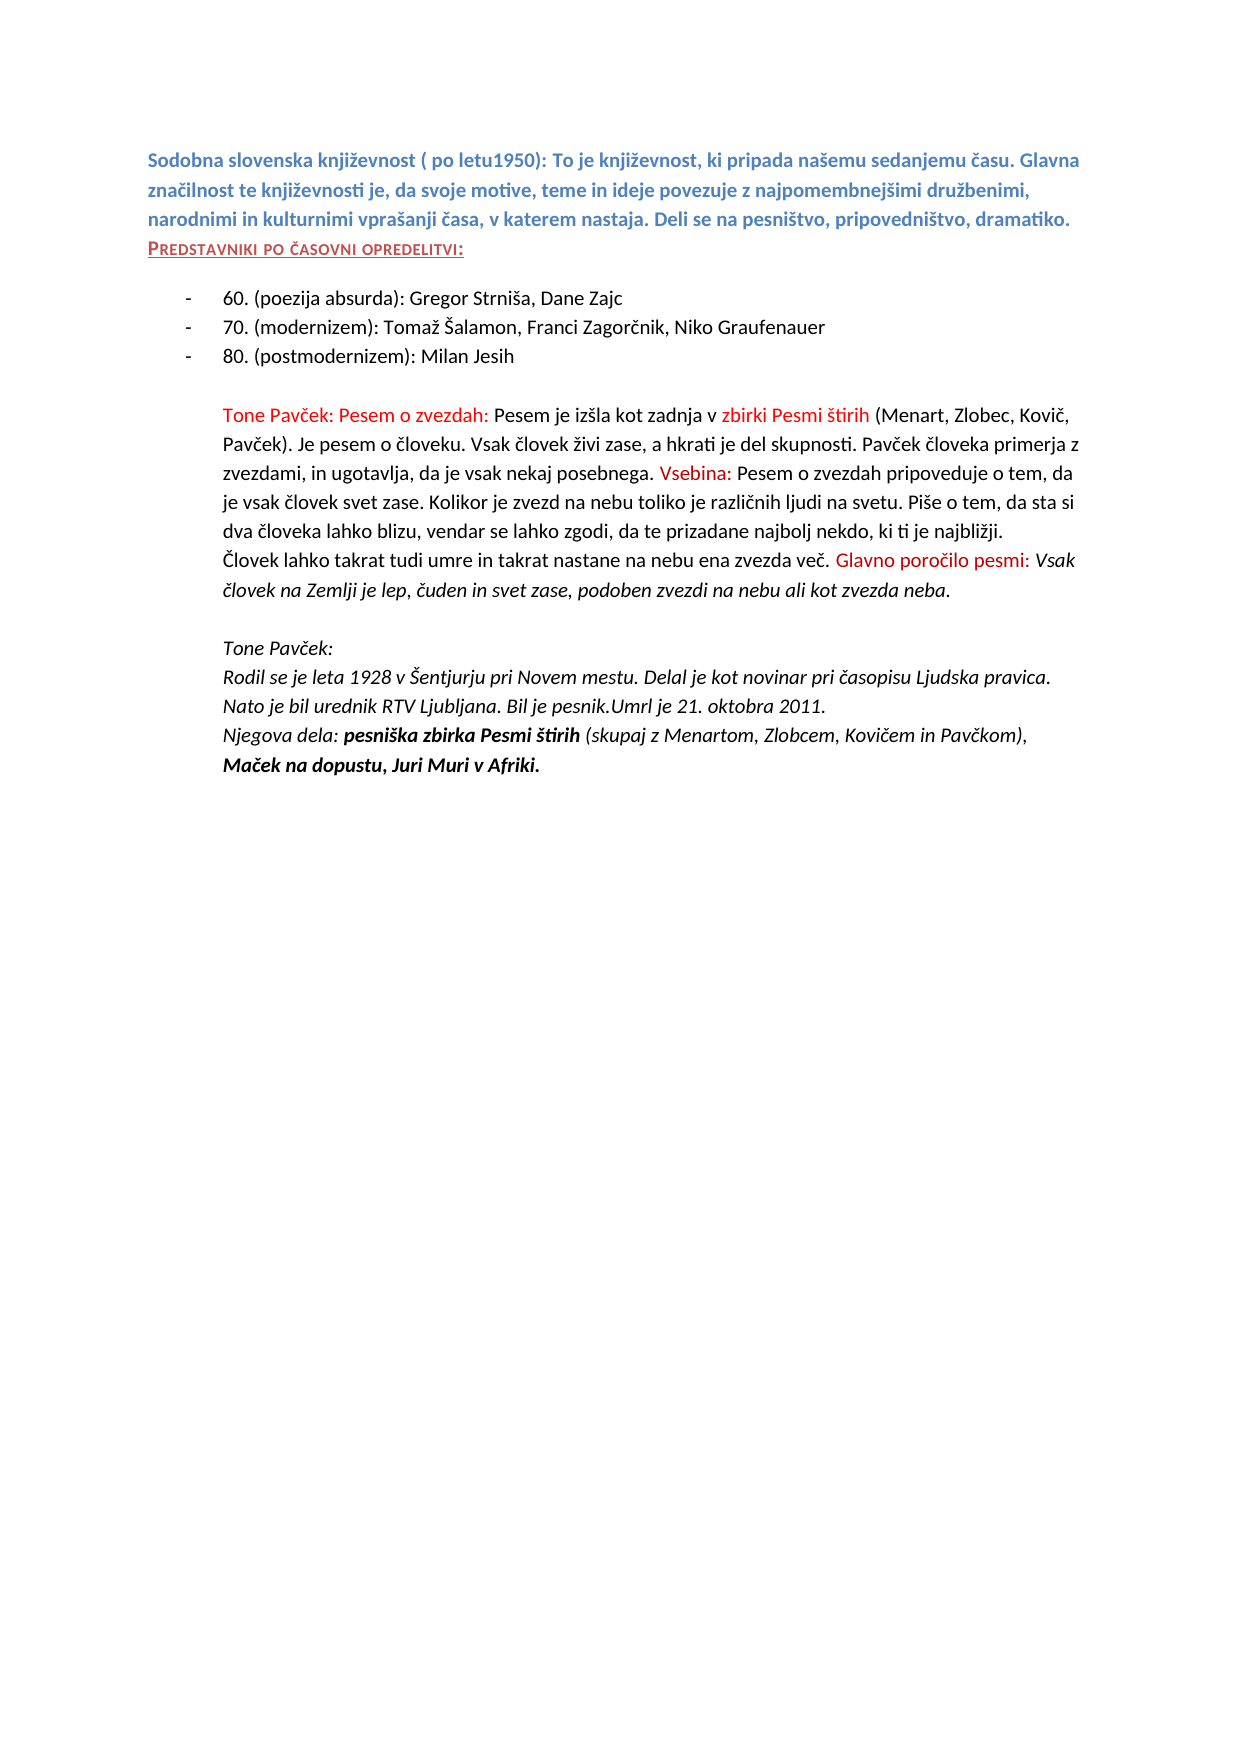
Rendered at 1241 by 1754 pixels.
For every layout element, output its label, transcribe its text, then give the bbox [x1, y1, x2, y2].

list 80. (postmodernizem): Milan Jesih [185, 343, 1093, 369]
list Rodil se je leta 1928 v Šentjurju pri Novem mestu. Delal je kot novinar pri časopisu Ljudska pravica. Nato je bil urednik RTV Ljubljana. Bil je pesnik.Umrl je 21. oktobra 2011. [223, 664, 1093, 719]
list Njegova dela: pesniška zbirka Pesmi štirih (skupaj z Menartom, Zlobcem, Kovičem in Pavčkom), Maček na dopustu, Juri Muri v Afriki. [223, 723, 1093, 777]
list Tone Pavček: Pesem o zvezdah: Pesem je izšla kot zadnja v zbirki Pesmi štirih (Menart, Zlobec, Kovič, Pavček). Je pesem o človeku. Vsak človek živi zase, a hkrati je del skupnosti. Pavček človeka primerja z zvezdami, in ugotavlja, da je vsak nekaj posebnega. Vsebina: Pesem o zvezdah pripoveduje o tem, da je vsak človek svet zase. Kolikor je zvezd na nebu toliko je različnih ljudi na svetu. Piše o tem, da sta si dva človeka lahko blizu, vendar se lahko zgodi, da te prizadane najbolj nekdo, ki ti je najbližji. [223, 402, 1093, 544]
list Človek lahko takrat tudi umre in takrat nastane na nebu ena zvezda več. Glavno poročilo pesmi: Vsak človek na Zemlji je lep, čuden in svet zase, podoben zvezdi na nebu ali kot zvezda neba. [223, 548, 1093, 602]
list Tone Pavček: [223, 635, 1093, 661]
text Predstavniki po časovni opredelitvi: [148, 235, 1093, 261]
list 70. (modernizem): Tomaž Šalamon, Franci Zagorčnik, Niko Graufenauer [185, 314, 1093, 340]
subtitle Sodobna slovenska književnost ( po letu1950): To je književnost, ki pripada našemu sedanjemu času. Glavna značilnost te književnosti je, da svoje motive, teme in ideje povezuje z najpomembnejšimi družbenimi, narodnimi in kulturnimi vprašanji časa, v katerem nastaja. Deli se na pesništvo, pripovedništvo, dramatiko. [148, 148, 1093, 231]
list 60. (poezija absurda): Gregor Strniša, Dane Zajc [185, 285, 1093, 311]
